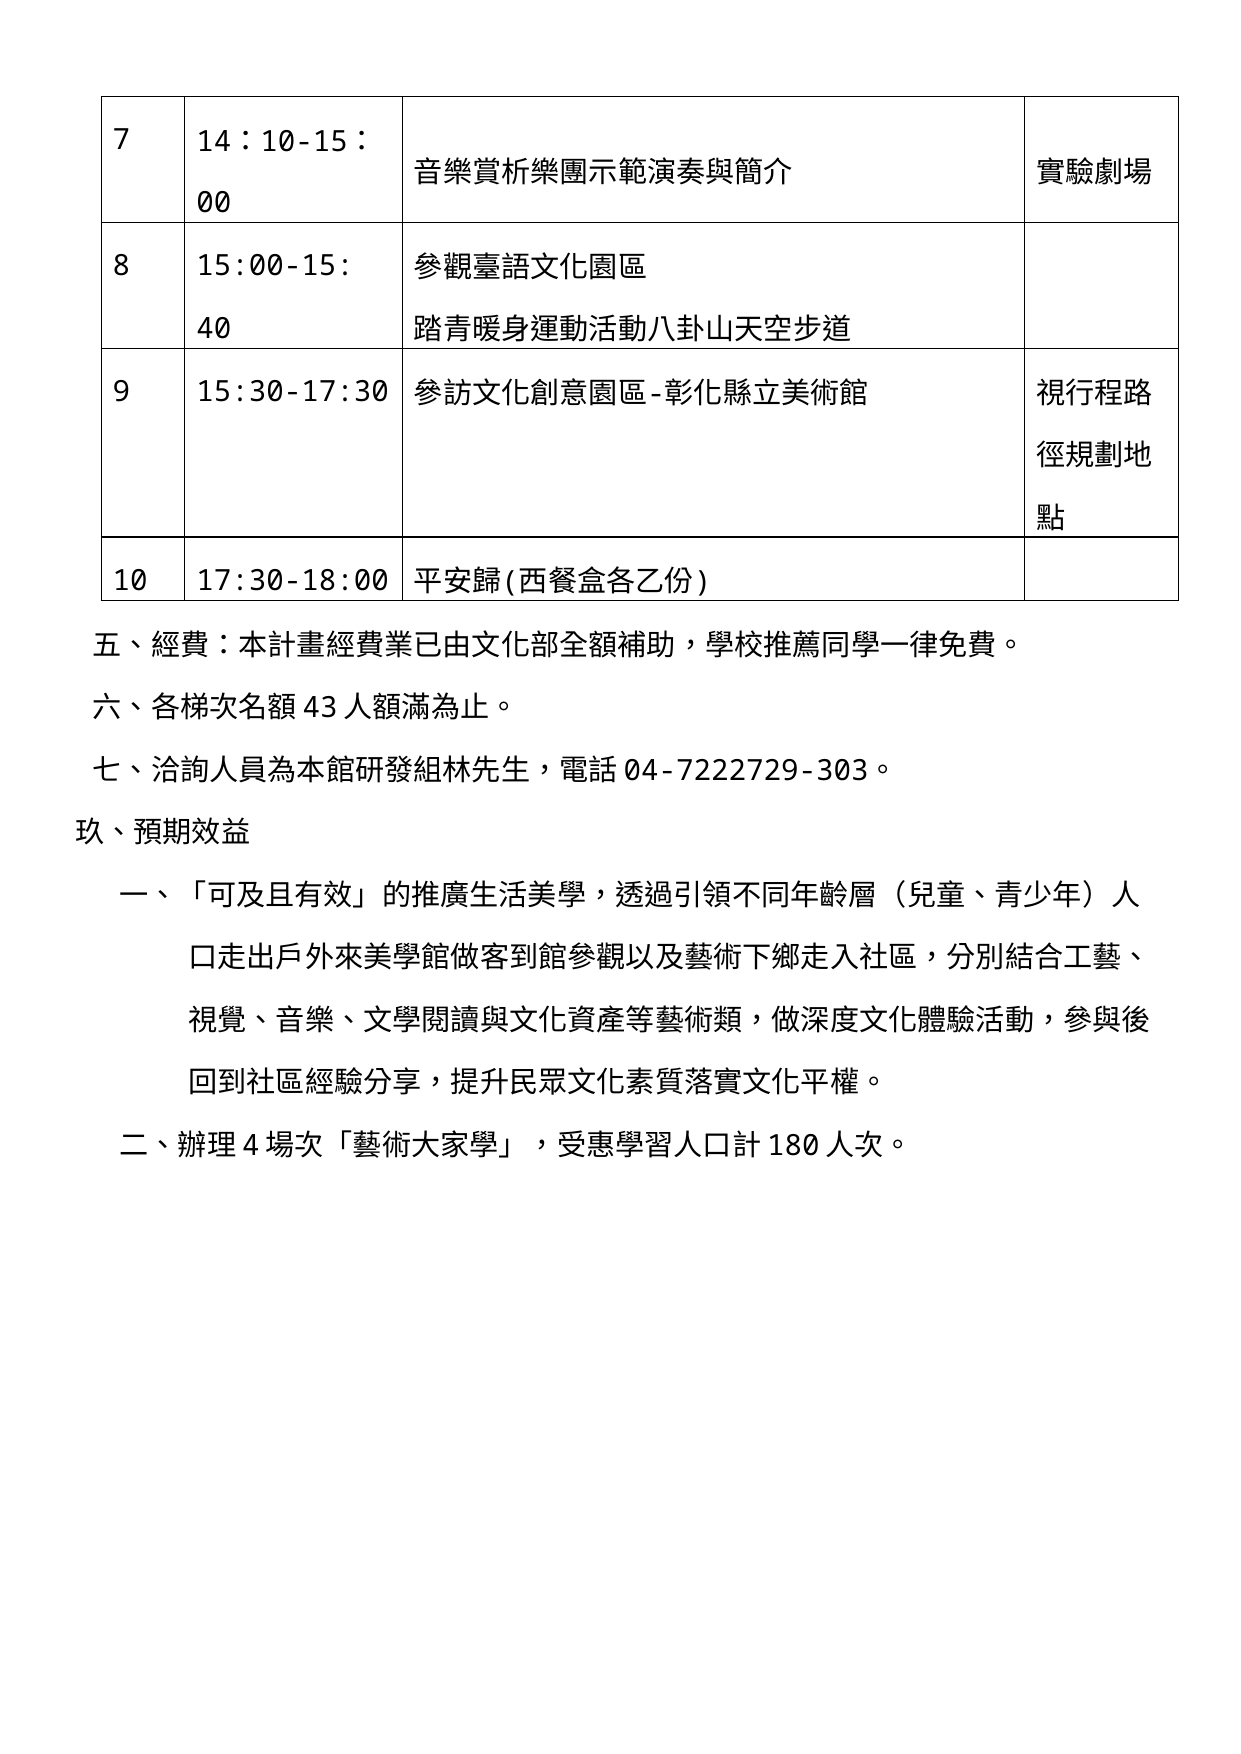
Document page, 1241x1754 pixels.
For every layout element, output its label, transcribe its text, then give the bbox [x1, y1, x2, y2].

table_cell 17:30-18:00 [185, 538, 402, 600]
text 玖、預期效益 [75, 788, 1165, 851]
table_cell 視行程路徑規劃地點 [1025, 349, 1178, 536]
table_cell 參觀臺語文化園區 踏青暖身運動活動八卦山天空步道 [403, 223, 1024, 348]
table_cell 參訪文化創意園區-彰化縣立美術館 [403, 349, 1024, 536]
table_cell 15:30-17:30 [185, 349, 402, 536]
text 五、經費：本計畫經費業已由文化部全額補助，學校推薦同學一律免費。 [75, 601, 1165, 663]
text 二、辦理4場次「藝術大家學」，受惠學習人口計180人次。 [119, 1101, 1165, 1163]
table_cell [1025, 538, 1178, 600]
table_cell 實驗劇場 [1025, 97, 1178, 222]
text 七、洽詢人員為本館研發組林先生，電話04-7222729-303。 [75, 726, 1165, 788]
table_cell 9 [102, 349, 184, 536]
table_cell 平安歸(西餐盒各乙份) [403, 538, 1024, 600]
table_cell 15:00-15: 40 [185, 223, 402, 348]
table_cell 10 [102, 538, 184, 600]
text 六、各梯次名額43人額滿為止。 [75, 663, 1165, 726]
table_cell 音樂賞析樂團示範演奏與簡介 [403, 97, 1024, 222]
table_cell 7 [102, 97, 184, 222]
table_cell 14：10-15：00 [185, 97, 402, 222]
table_cell 8 [102, 223, 184, 348]
text 一、「可及且有效」的推廣生活美學，透過引領不同年齡層（兒童、青少年）人口走出戶外來美學館做客到館參觀以及藝術下鄉走入社區，分別結合工藝、視覺、音樂、文學閱讀與文化資產等藝術類，做深度文化體驗活動，參與後回到社區經驗分享，提升民眾文化素質落實文化平權。 [119, 851, 1165, 1101]
table_cell [1025, 223, 1178, 348]
